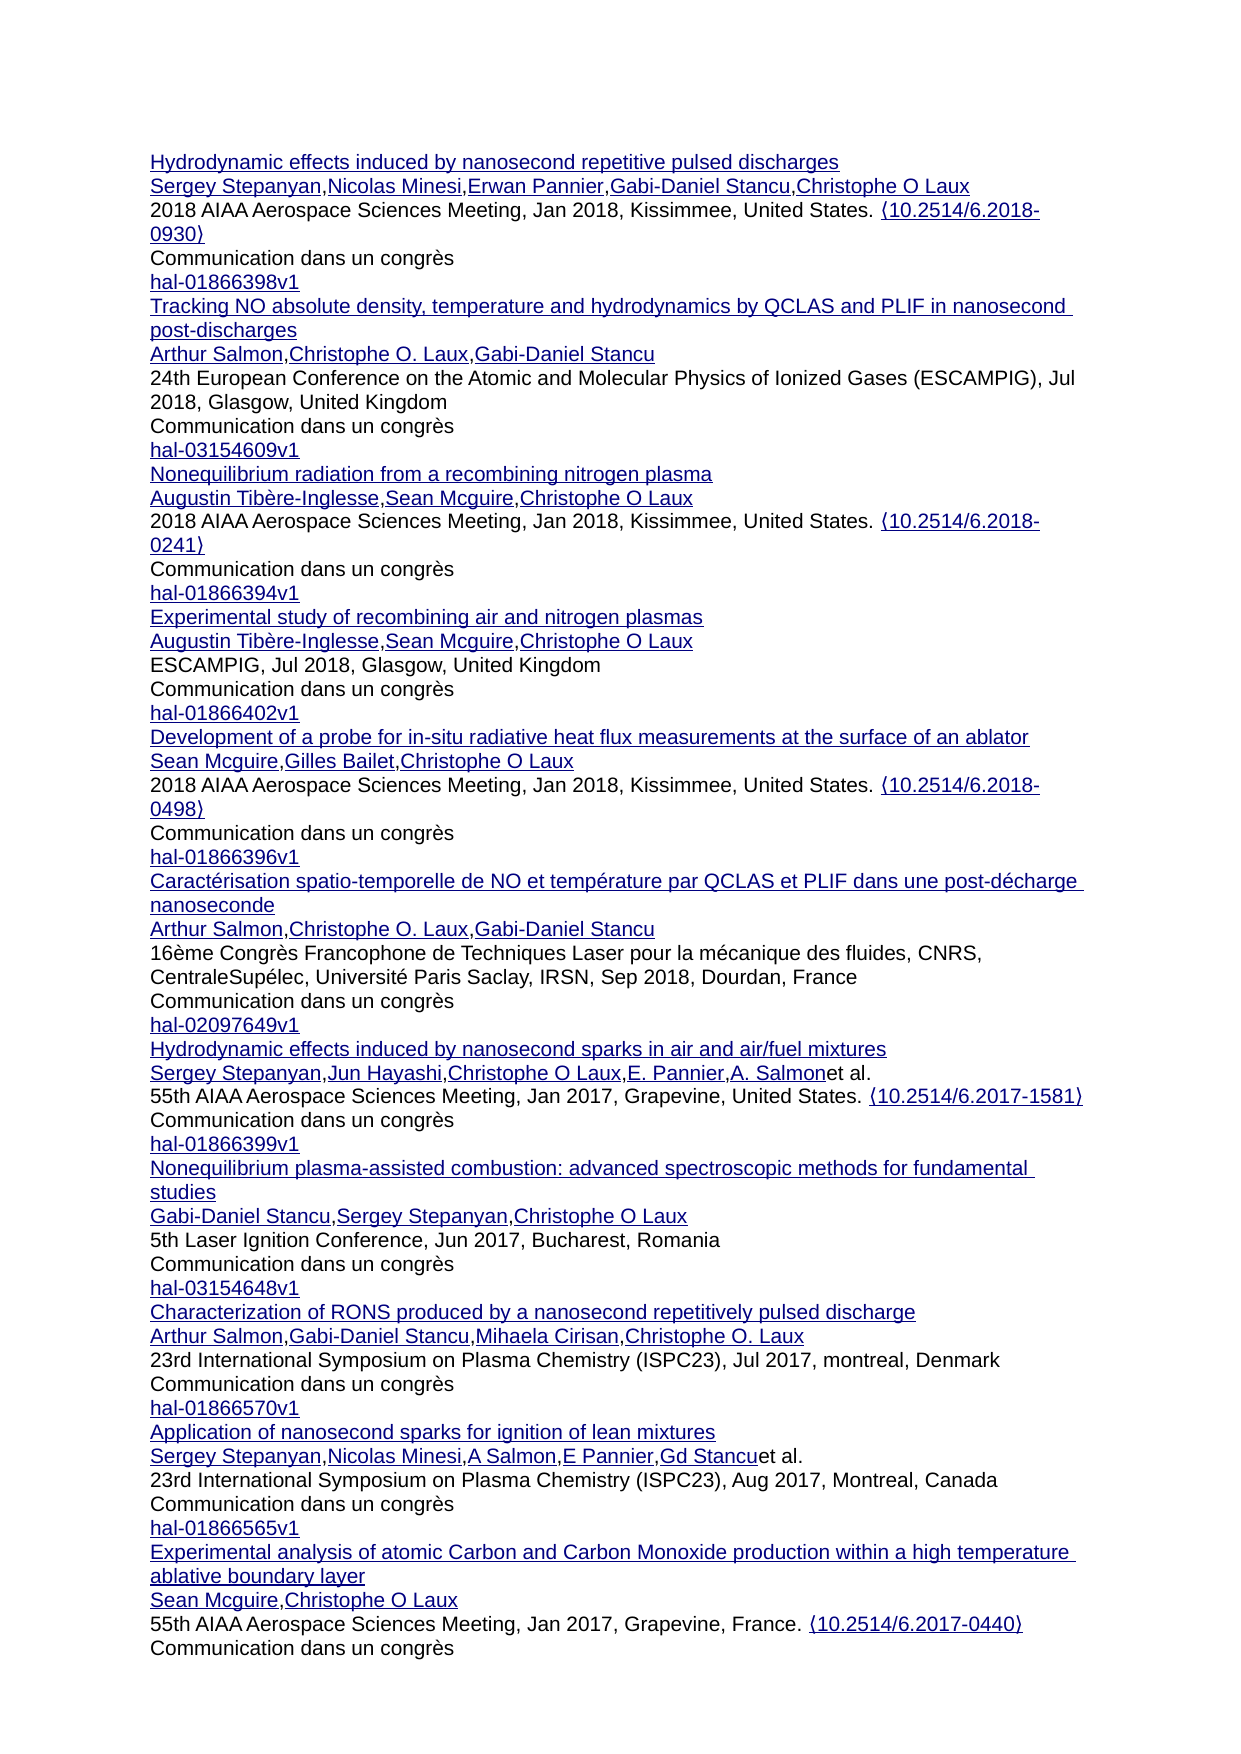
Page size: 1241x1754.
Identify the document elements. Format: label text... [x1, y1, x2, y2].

table_cell Experimental analysis of atomic Carbon and Carbon Monoxide production within a high temperature ablative boundary layer Sean Mcguire,Christophe O Laux 55th AIAA Aerospace Sciences Meeting, Jan 2017, Grapevine, France. ⟨10.2514/6.2017-0440⟩ Communication dans un congrès [150, 1540, 1090, 1659]
table_cell Application of nanosecond sparks for ignition of lean mixtures Sergey Stepanyan,Nicolas Minesi,A Salmon,E Pannier,Gd Stancuet al. 23rd International Symposium on Plasma Chemistry (ISPC23), Aug 2017, Montreal, Canada Communication dans un congrès hal-01866565v1 [150, 1420, 1090, 1539]
table_cell Hydrodynamic effects induced by nanosecond repetitive pulsed discharges Sergey Stepanyan,Nicolas Minesi,Erwan Pannier,Gabi-Daniel Stancu,Christophe O Laux 2018 AIAA Aerospace Sciences Meeting, Jan 2018, Kissimmee, United States. ⟨10.2514/6.2018-0930⟩ Communication dans un congrès hal-01866398v1 [150, 150, 1090, 294]
table_cell Hydrodynamic effects induced by nanosecond sparks in air and air/fuel mixtures Sergey Stepanyan,Jun Hayashi,Christophe O Laux,E. Pannier,A. Salmonet al. 55th AIAA Aerospace Sciences Meeting, Jan 2017, Grapevine, United States. ⟨10.2514/6.2017-1581⟩ Communication dans un congrès hal-01866399v1 [150, 1036, 1090, 1156]
table_cell Development of a probe for in-situ radiative heat flux measurements at the surface of an ablator Sean Mcguire,Gilles Bailet,Christophe O Laux 2018 AIAA Aerospace Sciences Meeting, Jan 2018, Kissimmee, United States. ⟨10.2514/6.2018-0498⟩ Communication dans un congrès hal-01866396v1 [150, 725, 1090, 869]
table_cell Caractérisation spatio-temporelle de NO et température par QCLAS et PLIF dans une post-décharge nanoseconde Arthur Salmon,Christophe O. Laux,Gabi-Daniel Stancu 16ème Congrès Francophone de Techniques Laser pour la mécanique des fluides, CNRS, CentraleSupélec, Université Paris Saclay, IRSN, Sep 2018, Dourdan, France Communication dans un congrès hal-02097649v1 [150, 869, 1090, 1036]
table_cell Nonequilibrium radiation from a recombining nitrogen plasma Augustin Tibère-Inglesse,Sean Mcguire,Christophe O Laux 2018 AIAA Aerospace Sciences Meeting, Jan 2018, Kissimmee, United States. ⟨10.2514/6.2018-0241⟩ Communication dans un congrès hal-01866394v1 [150, 461, 1090, 605]
table_cell Tracking NO absolute density, temperature and hydrodynamics by QCLAS and PLIF in nanosecond post-discharges Arthur Salmon,Christophe O. Laux,Gabi-Daniel Stancu 24th European Conference on the Atomic and Molecular Physics of Ionized Gases (ESCAMPIG), Jul 2018, Glasgow, United Kingdom Communication dans un congrès hal-03154609v1 [150, 294, 1090, 461]
table_cell Experimental study of recombining air and nitrogen plasmas Augustin Tibère-Inglesse,Sean Mcguire,Christophe O Laux ESCAMPIG, Jul 2018, Glasgow, United Kingdom Communication dans un congrès hal-01866402v1 [150, 605, 1090, 725]
table_cell Nonequilibrium plasma-assisted combustion: advanced spectroscopic methods for fundamental studies Gabi-Daniel Stancu,Sergey Stepanyan,Christophe O Laux 5th Laser Ignition Conference, Jun 2017, Bucharest, Romania Communication dans un congrès hal-03154648v1 [150, 1156, 1090, 1300]
table_cell Characterization of RONS produced by a nanosecond repetitively pulsed discharge Arthur Salmon,Gabi-Daniel Stancu,Mihaela Cirisan,Christophe O. Laux 23rd International Symposium on Plasma Chemistry (ISPC23), Jul 2017, montreal, Denmark Communication dans un congrès hal-01866570v1 [150, 1300, 1090, 1420]
